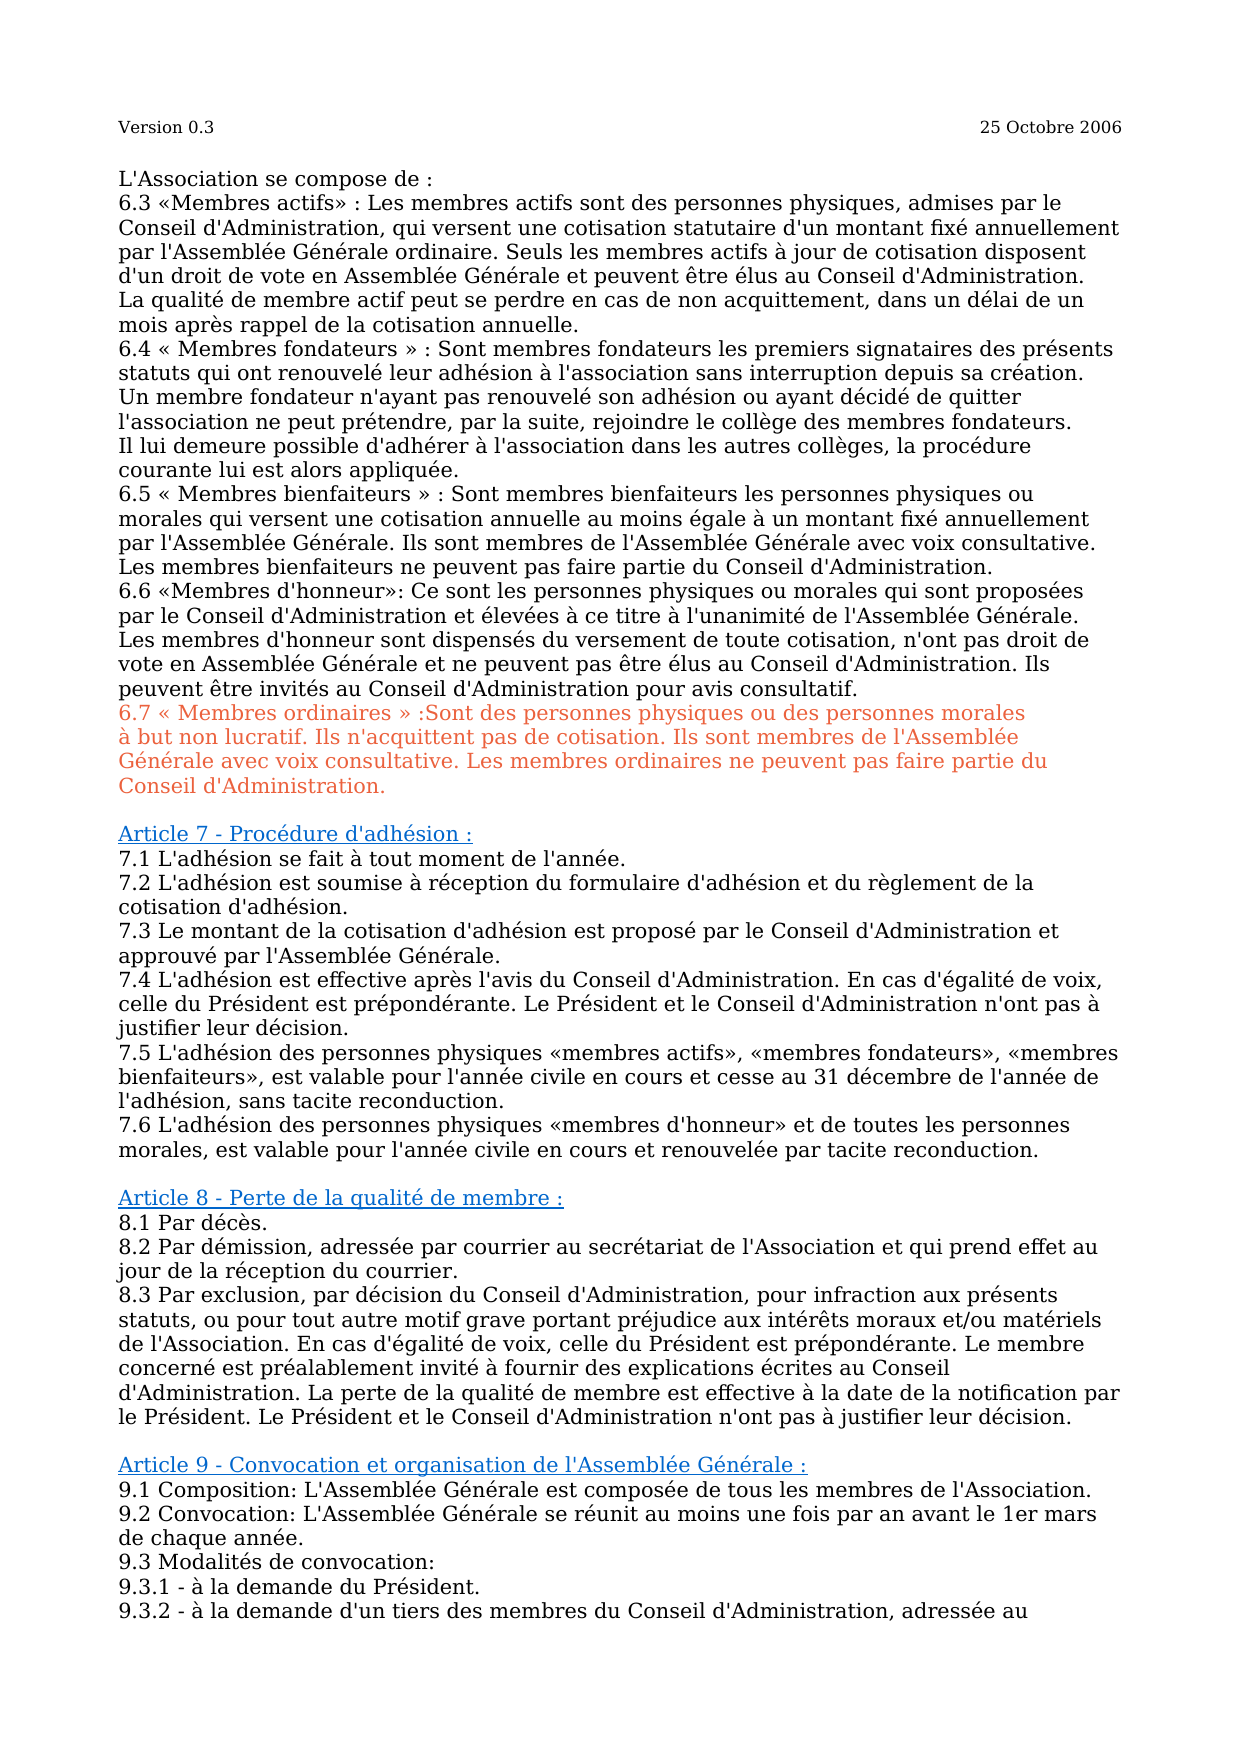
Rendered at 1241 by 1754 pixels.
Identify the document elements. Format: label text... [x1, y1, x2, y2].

text 7.2 L'adhésion est soumise à réception du formulaire d'adhésion et du règlement de la cotisation d'adhésion. [118, 871, 1122, 919]
text Article 9 - Convocation et organisation de l'Assemblée Générale : [118, 1453, 1122, 1478]
text 9.3.1 - à la demande du Président. [118, 1575, 1122, 1599]
text La qualité de membre actif peut se perdre en cas de non acquittement, dans un délai de un mois après rappel de la cotisation annuelle. [118, 288, 1122, 337]
text 8.3 Par exclusion, par décision du Conseil d'Administration, pour infraction aux présents statuts, ou pour tout autre motif grave portant préjudice aux intérêts moraux et/ou matériels de l'Association. En cas d'égalité de voix, celle du Président est prépondérante. Le membre concerné est préalablement invité à fournir des explications écrites au Conseil d'Administration. La perte de la qualité de membre est effective à la date de la notification par le Président. Le Président et le Conseil d'Administration n'ont pas à justifier leur décision. [118, 1283, 1122, 1429]
text 6.5 « Membres bienfaiteurs » : Sont membres bienfaiteurs les personnes physiques ou morales qui versent une cotisation annuelle au moins égale à un montant fixé annuellement par l'Assemblée Générale. Ils sont membres de l'Assemblée Générale avec voix consultative. Les membres bienfaiteurs ne peuvent pas faire partie du Conseil d'Administration. [118, 482, 1122, 579]
text 7.6 L'adhésion des personnes physiques «membres d'honneur» et de toutes les personnes morales, est valable pour l'année civile en cours et renouvelée par tacite reconduction. [118, 1113, 1122, 1162]
text L'Association se compose de : [118, 167, 1122, 191]
text 8.1 Par décès. [118, 1211, 1122, 1235]
text 7.3 Le montant de la cotisation d'adhésion est proposé par le Conseil d'Administration et approuvé par l'Assemblée Générale. [118, 919, 1122, 968]
text 7.4 L'adhésion est effective après l'avis du Conseil d'Administration. En cas d'égalité de voix, celle du Président est prépondérante. Le Président et le Conseil d'Administration n'ont pas à justifier leur décision. [118, 968, 1122, 1041]
text 6.7 « Membres ordinaires » :Sont des personnes physiques ou des personnes morales [118, 701, 1122, 725]
text 9.1 Composition: L'Assemblée Générale est composée de tous les membres de l'Association. [118, 1478, 1122, 1502]
text 8.2 Par démission, adressée par courrier au secrétariat de l'Association et qui prend effet au jour de la réception du courrier. [118, 1235, 1122, 1283]
text 6.6 «Membres d'honneur»: Ce sont les personnes physiques ou morales qui sont proposées par le Conseil d'Administration et élevées à ce titre à l'unanimité de l'Assemblée Générale. Les membres d'honneur sont dispensés du versement de toute cotisation, n'ont pas droit de vote en Assemblée Générale et ne peuvent pas être élus au Conseil d'Administration. Ils peuvent être invités au Conseil d'Administration pour avis consultatif. [118, 579, 1122, 701]
text à but non lucratif. Ils n'acquittent pas de cotisation. Ils sont membres de l'Assemblée Générale avec voix consultative. Les membres ordinaires ne peuvent pas faire partie du Conseil d'Administration. [118, 725, 1122, 798]
text 9.2 Convocation: L'Assemblée Générale se réunit au moins une fois par an avant le 1er mars de chaque année. [118, 1502, 1122, 1550]
text Article 7 - Procédure d'adhésion : [118, 822, 1122, 847]
text Article 8 - Perte de la qualité de membre : [118, 1186, 1122, 1211]
text 6.3 «Membres actifs» : Les membres actifs sont des personnes physiques, admises par le Conseil d'Administration, qui versent une cotisation statutaire d'un montant fixé annuellement par l'Assemblée Générale ordinaire. Seuls les membres actifs à jour de cotisation disposent d'un droit de vote en Assemblée Générale et peuvent être élus au Conseil d'Administration. [118, 191, 1122, 288]
text 7.5 L'adhésion des personnes physiques «membres actifs», «membres fondateurs», «membres bienfaiteurs», est valable pour l'année civile en cours et cesse au 31 décembre de l'année de l'adhésion, sans tacite reconduction. [118, 1041, 1122, 1113]
text 7.1 L'adhésion se fait à tout moment de l'année. [118, 847, 1122, 871]
text 9.3.2 - à la demande d'un tiers des membres du Conseil d'Administration, adressée au [118, 1599, 1122, 1623]
text 9.3 Modalités de convocation: [118, 1550, 1122, 1575]
text 6.4 « Membres fondateurs » : Sont membres fondateurs les premiers signataires des présents statuts qui ont renouvelé leur adhésion à l'association sans interruption depuis sa création. Un membre fondateur n'ayant pas renouvelé son adhésion ou ayant décidé de quitter l'association ne peut prétendre, par la suite, rejoindre le collège des membres fondateurs. Il lui demeure possible d'adhérer à l'association dans les autres collèges, la procédure courante lui est alors appliquée. [118, 337, 1122, 482]
